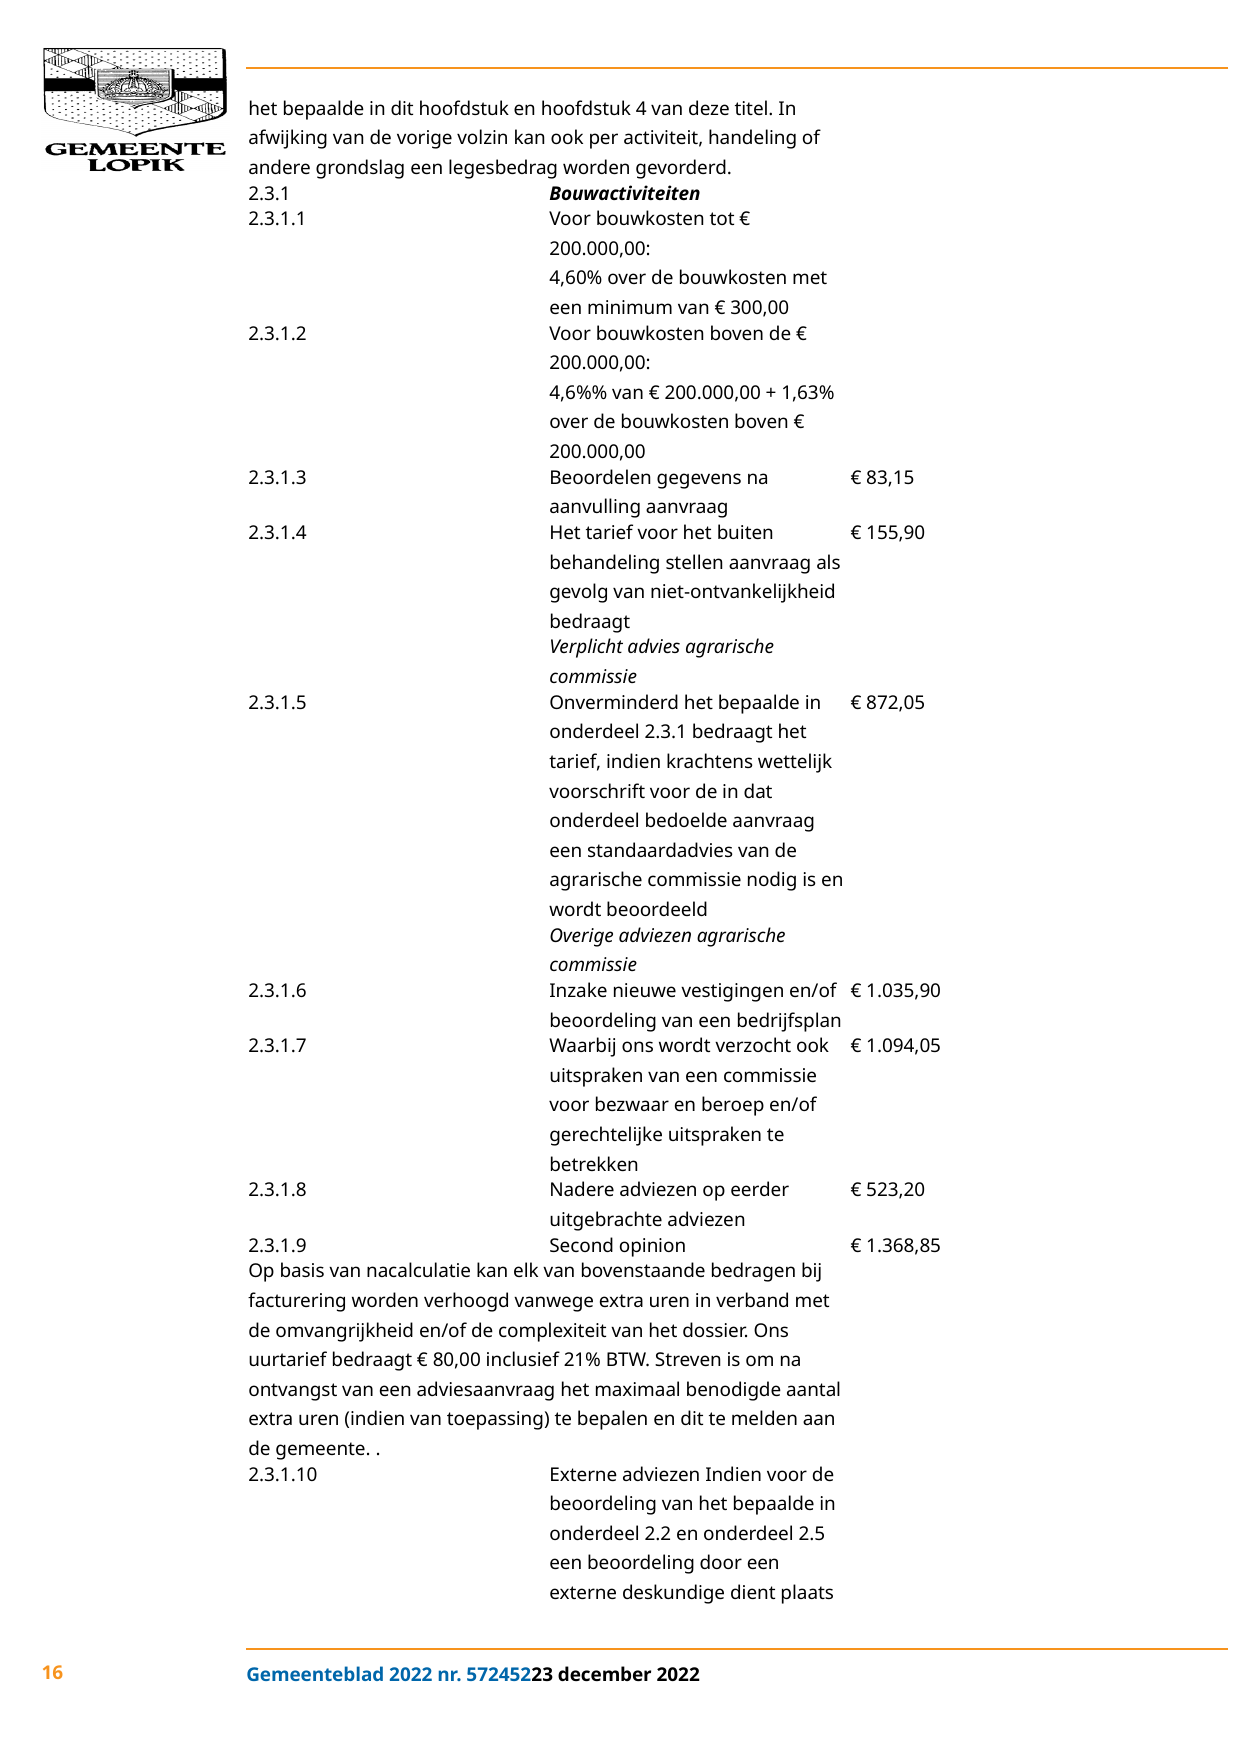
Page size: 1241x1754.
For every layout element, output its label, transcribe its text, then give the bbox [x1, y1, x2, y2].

picture [41, 47, 231, 172]
table_cell Externe adviezen Indien voor de beoordeling van het bepaalde in onderdeel 2.2 en onderdeel 2.5 een beoordeling door een externe deskundige dient plaats [549, 1461, 850, 1605]
table_cell 2.3.1.9 [248, 1232, 549, 1258]
table_cell Voor bouwkosten boven de € 200.000,00: 4,6%% van € 200.000,00 + 1,63% over de bouwkosten boven € 200.000,00 [549, 320, 850, 464]
table_cell € 1.035,90 [850, 977, 1152, 1032]
table_cell 2.3.1.1 [248, 205, 549, 320]
table_cell € 155,90 [850, 519, 1152, 634]
table_cell € 1.094,05 [850, 1033, 1152, 1177]
table_cell 2.3.1.5 [248, 689, 549, 922]
table_cell Overige adviezen agrarische commissie [549, 922, 850, 977]
table_cell 2.3.1.3 [248, 464, 549, 519]
table_cell € 872,05 [850, 689, 1152, 922]
table_cell [248, 634, 549, 689]
table_cell Op basis van nacalculatie kan elk van bovenstaande bedragen bij facturering worden verhoogd vanwege extra uren in verband met de omvangrijkheid en/of de complexiteit van het dossier. Ons uurtarief bedraagt € 80,00 inclusief 21% BTW. Streven is om na ontvangst van een adviesaanvraag het maximaal benodigde aantal extra uren (indien van toepassing) te bepalen en dit te melden aan de gemeente. . [248, 1258, 850, 1461]
table_header het bepaalde in dit hoofdstuk en hoofdstuk 4 van deze titel. In afwijking van de vorige volzin kan ook per activiteit, handeling of andere grondslag een legesbedrag worden gevorderd. [248, 95, 850, 180]
table_cell [850, 180, 1152, 205]
table_cell 2.3.1.7 [248, 1033, 549, 1177]
table_cell Second opinion [549, 1232, 850, 1258]
table_cell [850, 320, 1152, 464]
table_cell € 523,20 [850, 1177, 1152, 1232]
table_cell [850, 1461, 1152, 1605]
table_header [850, 95, 1152, 180]
table_cell € 83,15 [850, 464, 1152, 519]
table_cell Onverminderd het bepaalde in onderdeel 2.3.1 bedraagt het tarief, indien krachtens wettelijk voorschrift voor de in dat onderdeel bedoelde aanvraag een standaardadvies van de agrarische commissie nodig is en wordt beoordeeld [549, 689, 850, 922]
table_cell 2.3.1.2 [248, 320, 549, 464]
table_cell € 1.368,85 [850, 1232, 1152, 1258]
table_cell 2.3.1 [248, 180, 549, 205]
table_cell [850, 205, 1152, 320]
table_cell 2.3.1.8 [248, 1177, 549, 1232]
table_cell [850, 634, 1152, 689]
table_cell Verplicht advies agrarische commissie [549, 634, 850, 689]
table_cell Waarbij ons wordt verzocht ook uitspraken van een commissie voor bezwaar en beroep en/of gerechtelijke uitspraken te betrekken [549, 1033, 850, 1177]
table_cell 2.3.1.10 [248, 1461, 549, 1605]
table_cell 2.3.1.6 [248, 977, 549, 1032]
table_cell [850, 922, 1152, 977]
table_cell Beoordelen gegevens na aanvulling aanvraag [549, 464, 850, 519]
table_cell Het tarief voor het buiten behandeling stellen aanvraag als gevolg van niet-ontvankelijkheid bedraagt [549, 519, 850, 634]
table_cell Bouwactiviteiten [549, 180, 850, 205]
table_cell Inzake nieuwe vestigingen en/of beoordeling van een bedrijfsplan [549, 977, 850, 1032]
table_cell Nadere adviezen op eerder uitgebrachte adviezen [549, 1177, 850, 1232]
table_cell [850, 1258, 1152, 1461]
table_cell [248, 922, 549, 977]
table_cell 2.3.1.4 [248, 519, 549, 634]
table_cell Voor bouwkosten tot € 200.000,00: 4,60% over de bouwkosten met een minimum van € 300,00 [549, 205, 850, 320]
